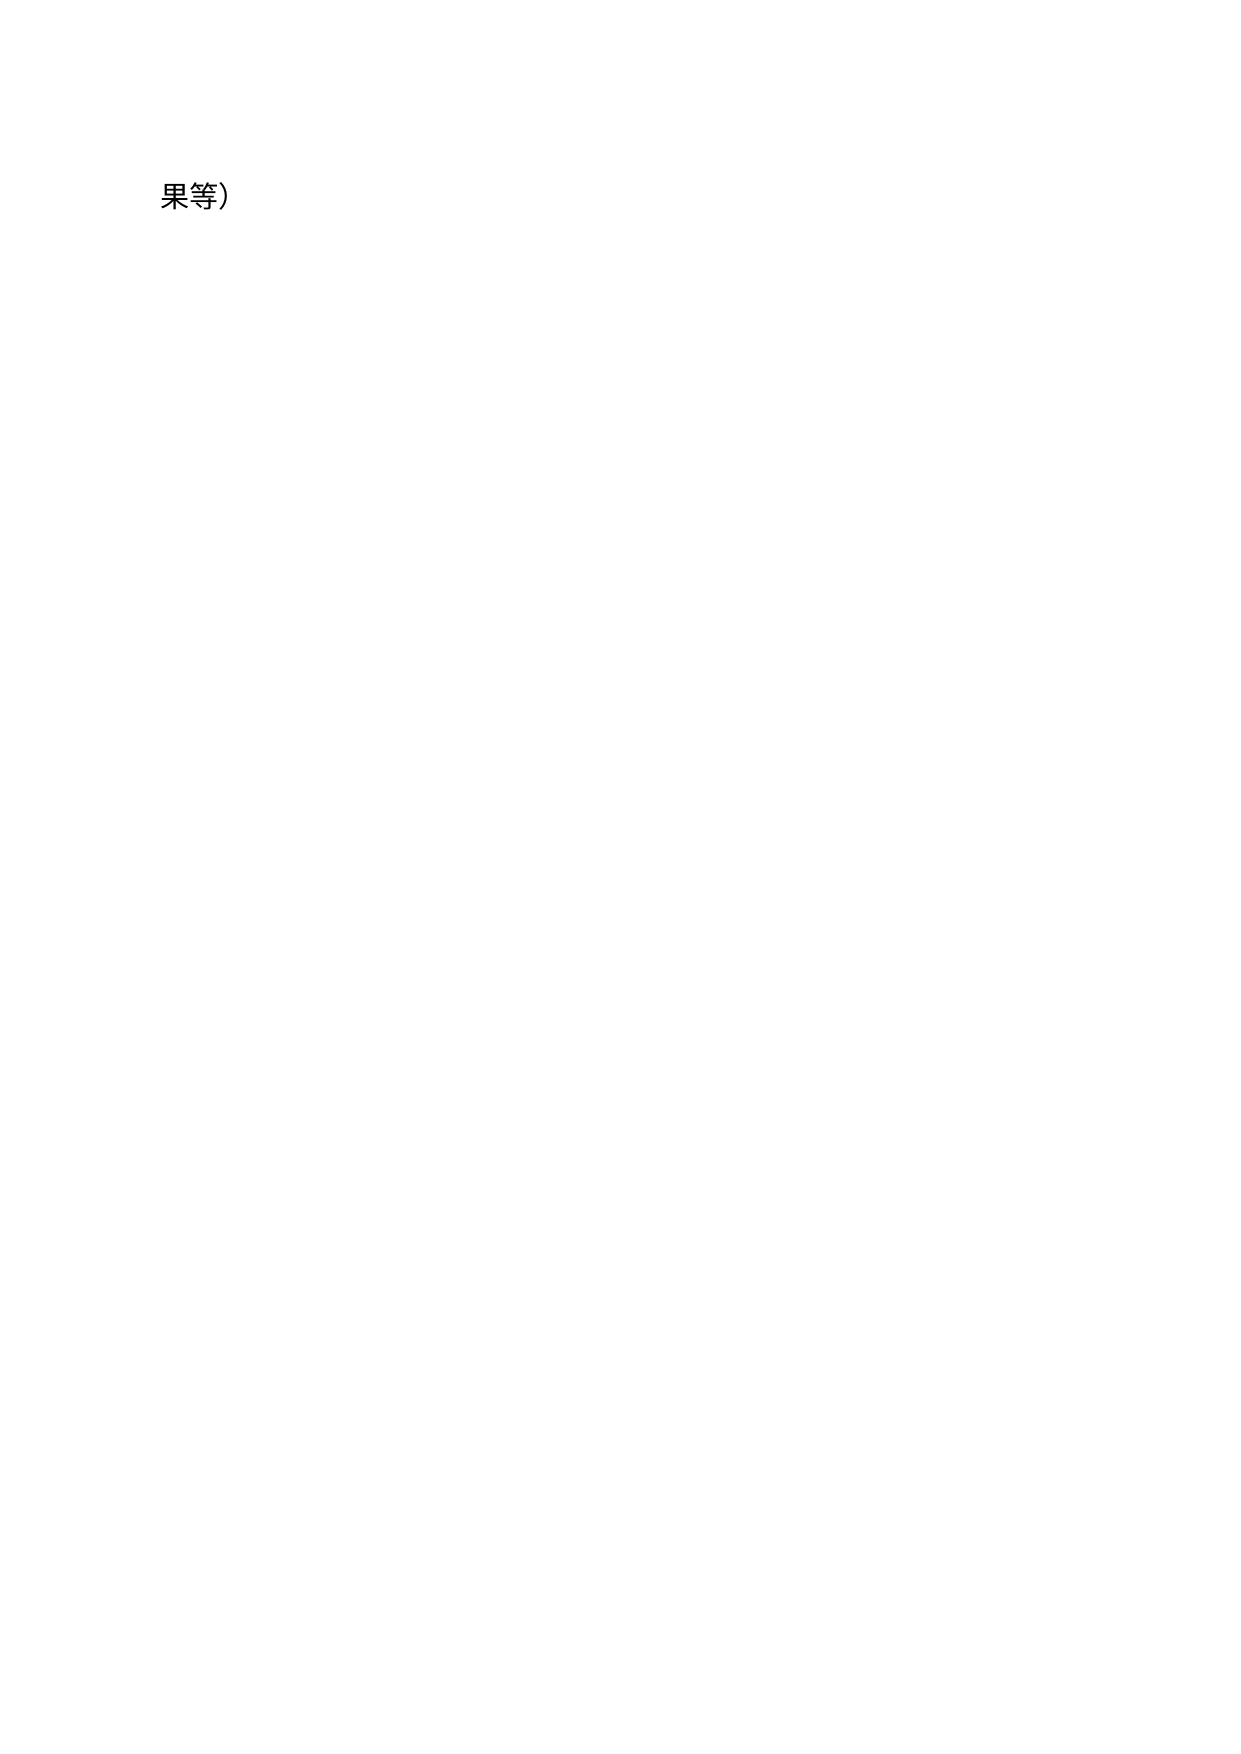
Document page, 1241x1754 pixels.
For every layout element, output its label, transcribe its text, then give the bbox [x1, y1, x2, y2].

text 果等） [102, 153, 1140, 215]
